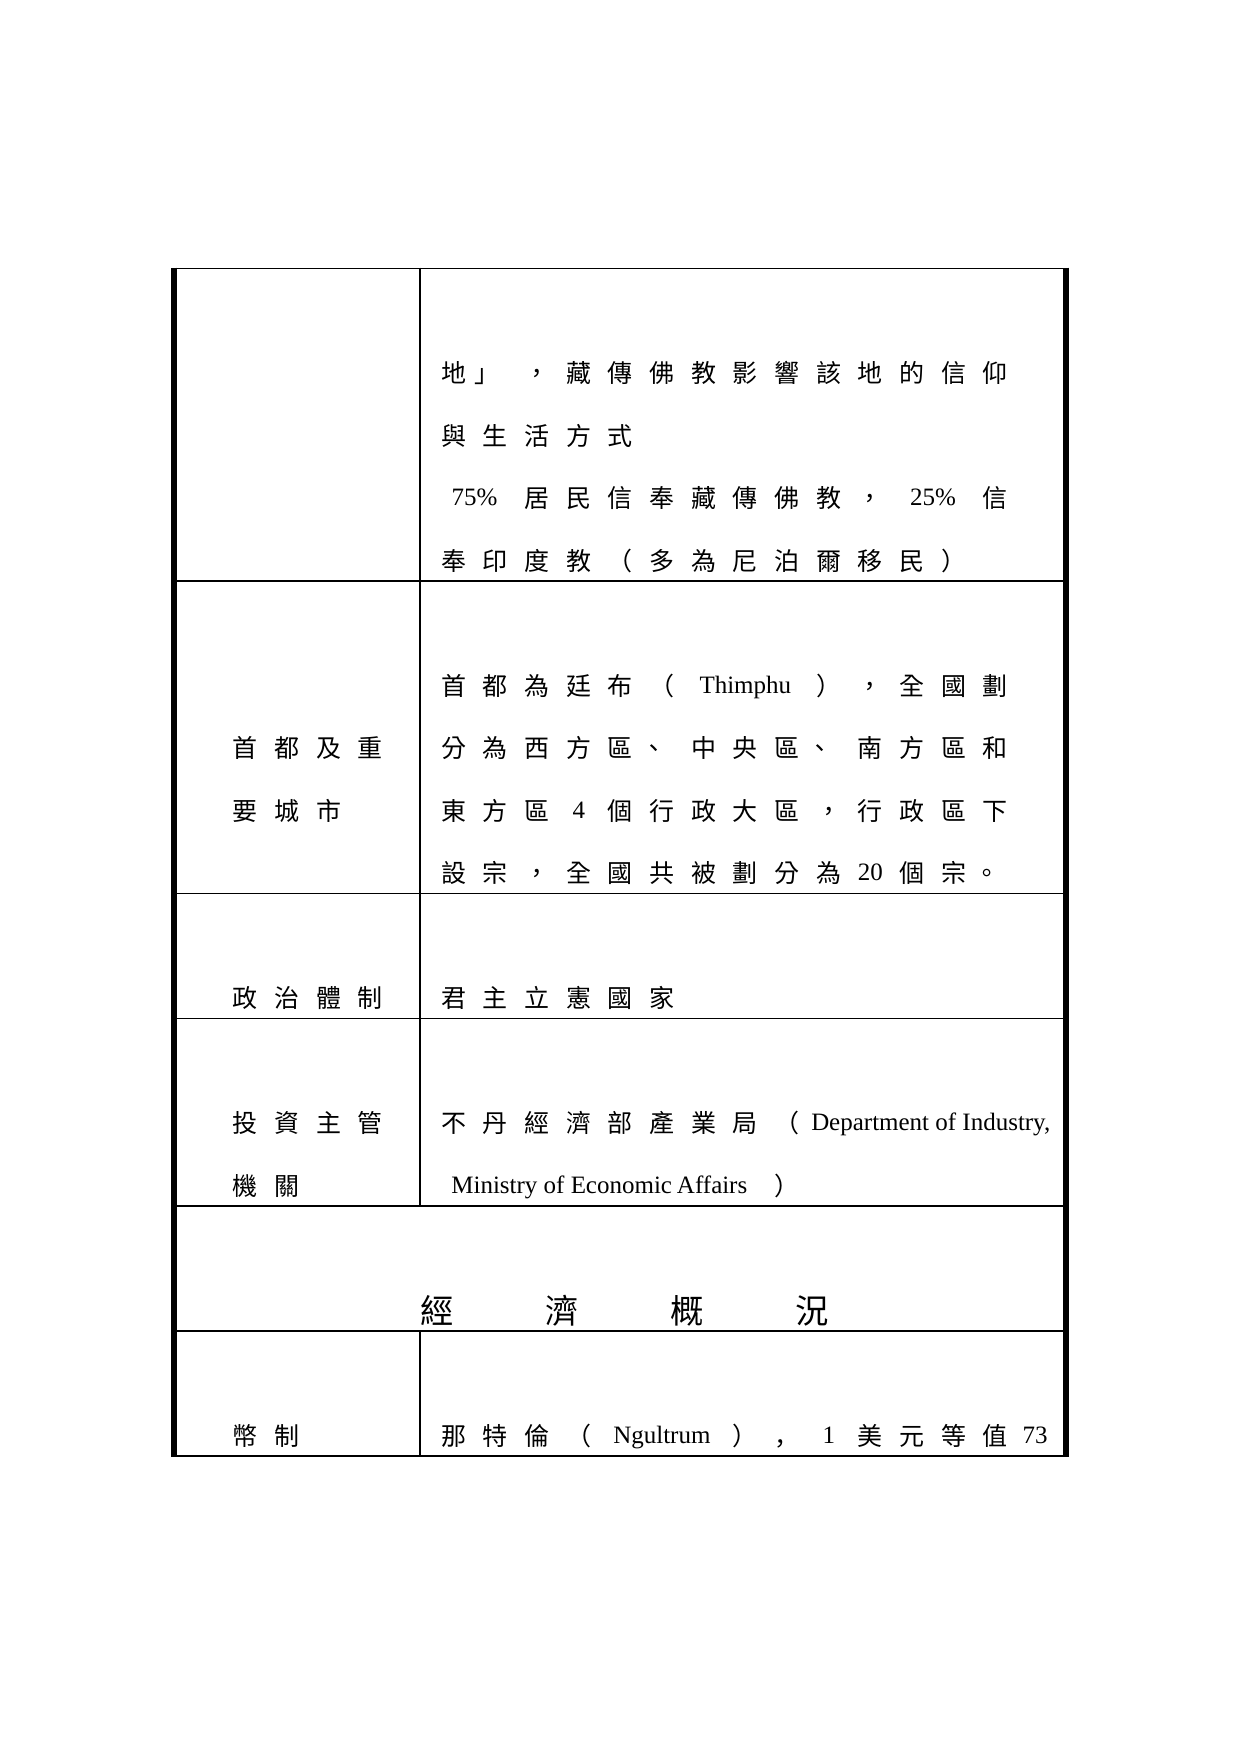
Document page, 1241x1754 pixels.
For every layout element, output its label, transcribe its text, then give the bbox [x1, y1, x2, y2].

table_cell 投資主管機關 [177, 1019, 419, 1205]
table_cell 地」，藏傳佛教影響該地的信仰與生活方式 75%居民信奉藏傳佛教，25%信奉印度教（多為尼泊爾移民） [421, 269, 1063, 580]
table_cell [177, 269, 419, 580]
table_cell 經 濟 概 況 [177, 1207, 1063, 1330]
table_cell 幣制 [177, 1332, 419, 1455]
table_cell 首都及重要城市 [177, 582, 419, 892]
table_cell 政治體制 [177, 894, 419, 1017]
table_cell 首都為廷布（Thimphu），全國劃分為西方區、中央區、南方區和東方區4個行政大區，行政區下設宗，全國共被劃分為20個宗。 [421, 582, 1063, 892]
table_cell 不丹經濟部產業局（Department of Industry, Ministry of Economic Affairs） [421, 1019, 1063, 1205]
table_cell 那特倫（Ngultrum），1美元等值73 [421, 1332, 1063, 1455]
table_cell 君主立憲國家 [421, 894, 1063, 1017]
